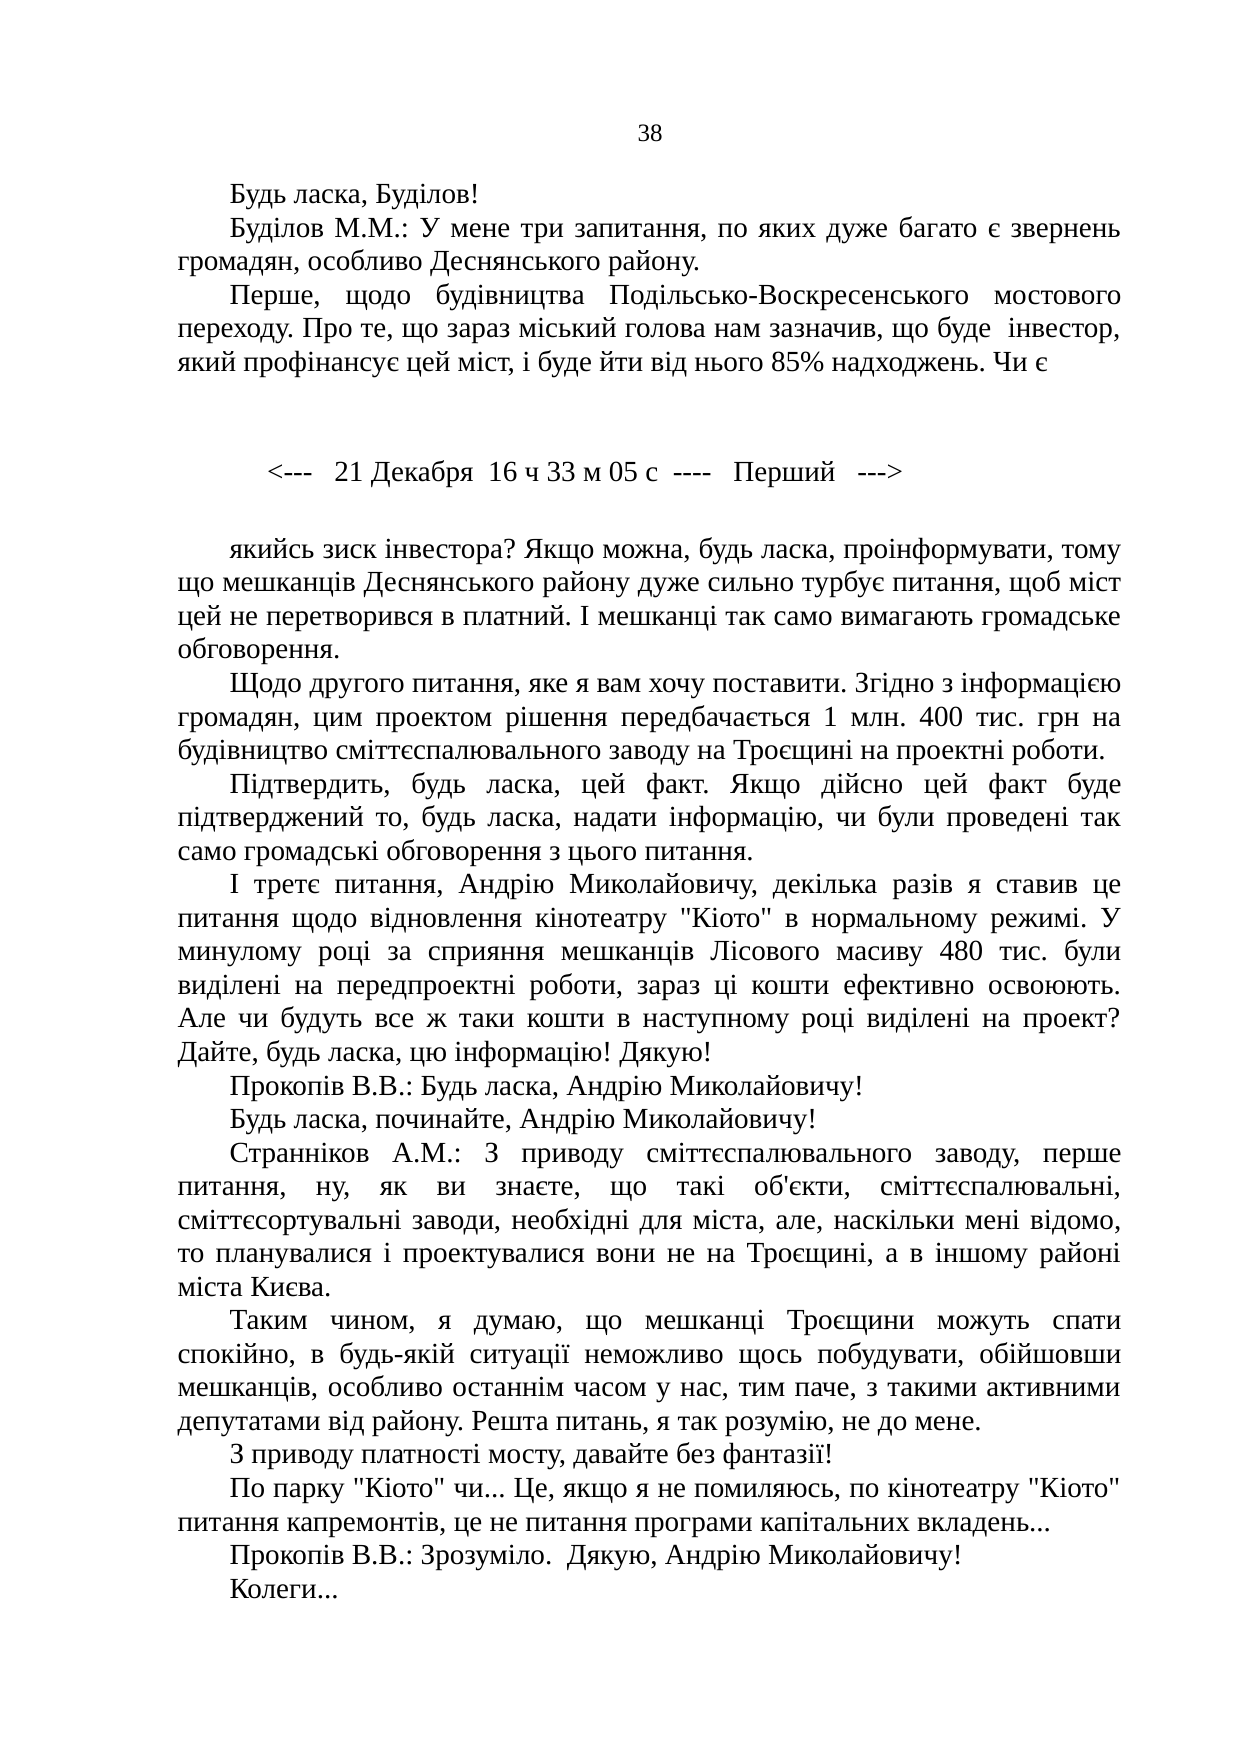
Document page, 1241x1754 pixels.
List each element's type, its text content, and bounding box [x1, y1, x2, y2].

text Будь ласка, Буділов! [177, 176, 1122, 210]
text Таким чином, я думаю, що мешканці Троєщини можуть спати спокійно, в будь-якій ситуації неможливо щось побудувати, обійшовши мешканців, особливо останнім часом у нас, тим паче, з такими активними депутатами від району. Решта питань, я так розумію, не до мене. [177, 1302, 1122, 1437]
text Щодо другого питання, яке я вам хочу поставити. Згідно з інформацією громадян, цим проектом рішення передбачається 1 млн. 400 тис. грн на будівництво сміттєспалювального заводу на Троєщині на проектні роботи. [177, 665, 1122, 766]
text Странніков А.М.: З приводу сміттєспалювального заводу, перше питання, ну, як ви знаєте, що такі об'єкти, сміттєспалювальні, сміттєсортувальні заводи, необхідні для міста, але, наскільки мені відомо, то планувалися і проектувалися вони не на Троєщині, а в іншому районі міста Києва. [177, 1135, 1122, 1302]
text По парку "Кіото" чи... Це, якщо я не помиляюсь, по кінотеатру "Кіото" питання капремонтів, це не питання програми капітальних вкладень... [177, 1470, 1122, 1537]
text якийсь зиск інвестора? Якщо можна, будь ласка, проінформувати, тому що мешканців Деснянського району дуже сильно турбує питання, щоб міст цей не перетворився в платний. І мешканці так само вимагають громадське обговорення. [177, 531, 1122, 665]
text І третє питання, Андрію Миколайовичу, декілька разів я ставив це питання щодо відновлення кінотеатру "Кіото" в нормальному режимі. У минулому році за сприяння мешканців Лісового масиву 480 тис. були виділені на передпроектні роботи, зараз ці кошти ефективно освоюють. Але чи будуть все ж таки кошти в наступному році виділені на проект? Дайте, будь ласка, цю інформацію! Дякую! [177, 866, 1122, 1068]
text Буділов М.М.: У мене три запитання, по яких дуже багато є звернень громадян, особливо Деснянського району. [177, 210, 1122, 277]
text З приводу платності мосту, давайте без фантазії! [177, 1437, 1122, 1470]
text Колеги... [177, 1571, 1122, 1604]
text Перше, щодо будівництва Подільсько-Воскресенського мостового переходу. Про те, що зараз міський голова нам зазначив, що буде інвестор, який профінансує цей міст, і буде йти від нього 85% надходжень. Чи є [177, 277, 1122, 378]
text Будь ласка, починайте, Андрію Миколайовичу! [177, 1101, 1122, 1135]
text Підтвердить, будь ласка, цей факт. Якщо дійсно цей факт буде підтверджений то, будь ласка, надати інформацію, чи були проведені так само громадські обговорення з цього питання. [177, 766, 1122, 866]
text <--- 21 Декабря 16 ч 33 м 05 с ---- Перший ---> [177, 411, 1122, 497]
text Прокопів В.В.: Будь ласка, Андрію Миколайовичу! [177, 1068, 1122, 1101]
text Прокопів В.В.: Зрозуміло. Дякую, Андрію Миколайовичу! [177, 1537, 1122, 1571]
